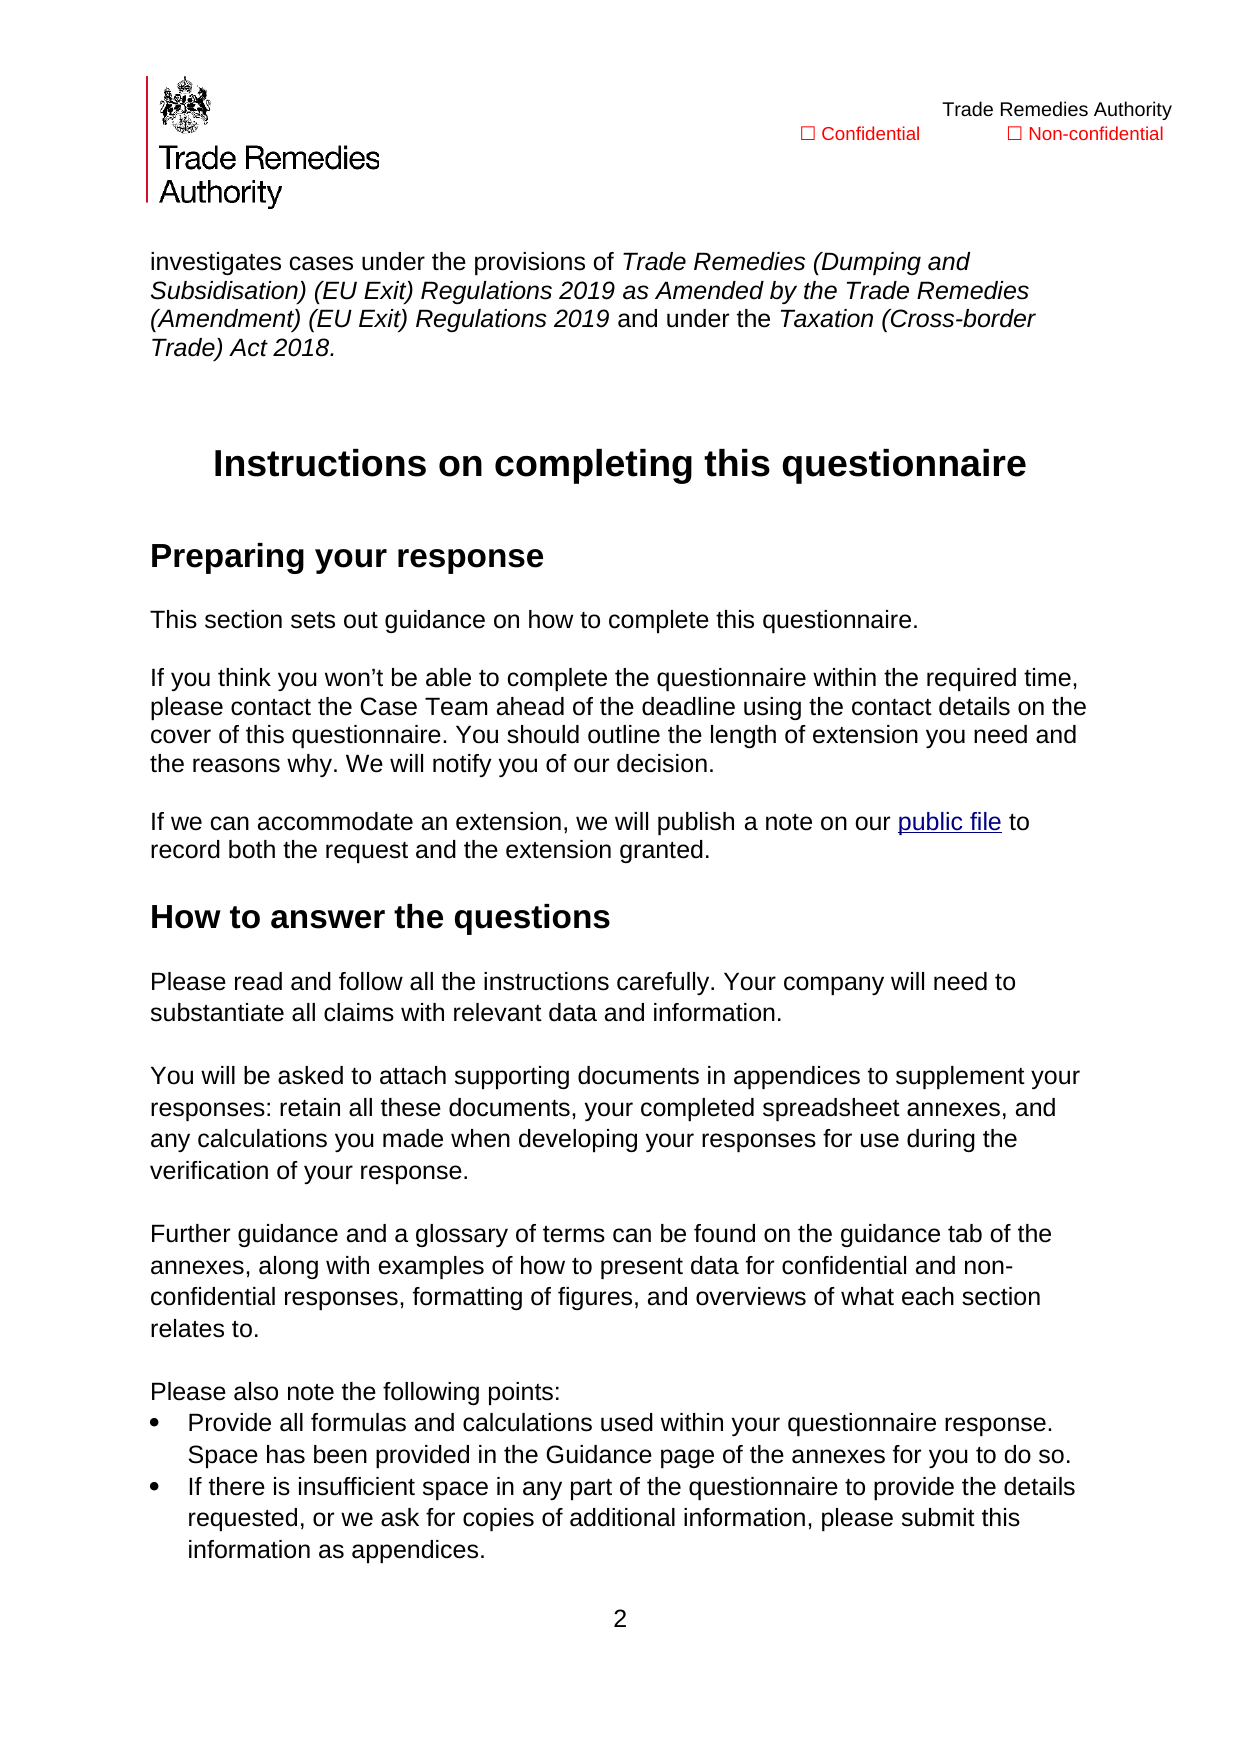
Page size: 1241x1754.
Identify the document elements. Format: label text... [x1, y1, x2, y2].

text Please read and follow all the instructions carefully. Your company will need to substantiate all claims with relevant data and information. [150, 967, 1090, 1027]
subtitle Preparing your response [150, 536, 1090, 574]
text If we can accommodate an extension, we will publish a note on our public file to record both the request and the extension granted. [150, 807, 1090, 864]
text This section sets out guidance on how to complete this questionnaire. [150, 605, 1090, 634]
subtitle Instructions on completing this questionnaire [150, 441, 1090, 484]
list Provide all formulas and calculations used within your questionnaire response. Space has been provided in the Guidance page of the annexes for you to do so. [150, 1408, 1090, 1469]
subtitle How to answer the questions [150, 897, 1090, 936]
list If there is insufficient space in any part of the questionnaire to provide the details requested, or we ask for copies of additional information, please submit this information as appendices. [150, 1472, 1090, 1564]
text investigates cases under the provisions of Trade Remedies (Dumping and Subsidisation) (EU Exit) Regulations 2019 as Amended by the Trade Remedies (Amendment) (EU Exit) Regulations 2019 and under the Taxation (Cross-border Trade) Act 2018. [150, 247, 1090, 362]
text Further guidance and a glossary of terms can be found on the guidance tab of the annexes, along with examples of how to present data for confidential and non-confidential responses, formatting of figures, and overviews of what each section relates to. [150, 1219, 1090, 1342]
text You will be asked to attach supporting documents in appendices to supplement your responses: retain all these documents, your completed spreadsheet annexes, and any calculations you made when developing your responses for use during the verification of your response. [150, 1061, 1090, 1185]
text If you think you won’t be able to complete the questionnaire within the required time, please contact the Case Team ahead of the deadline using the contact details on the cover of this questionnaire. You should outline the length of extension you need and the reasons why. We will notify you of our decision. [150, 663, 1090, 778]
text Please also note the following points: [150, 1377, 1090, 1406]
